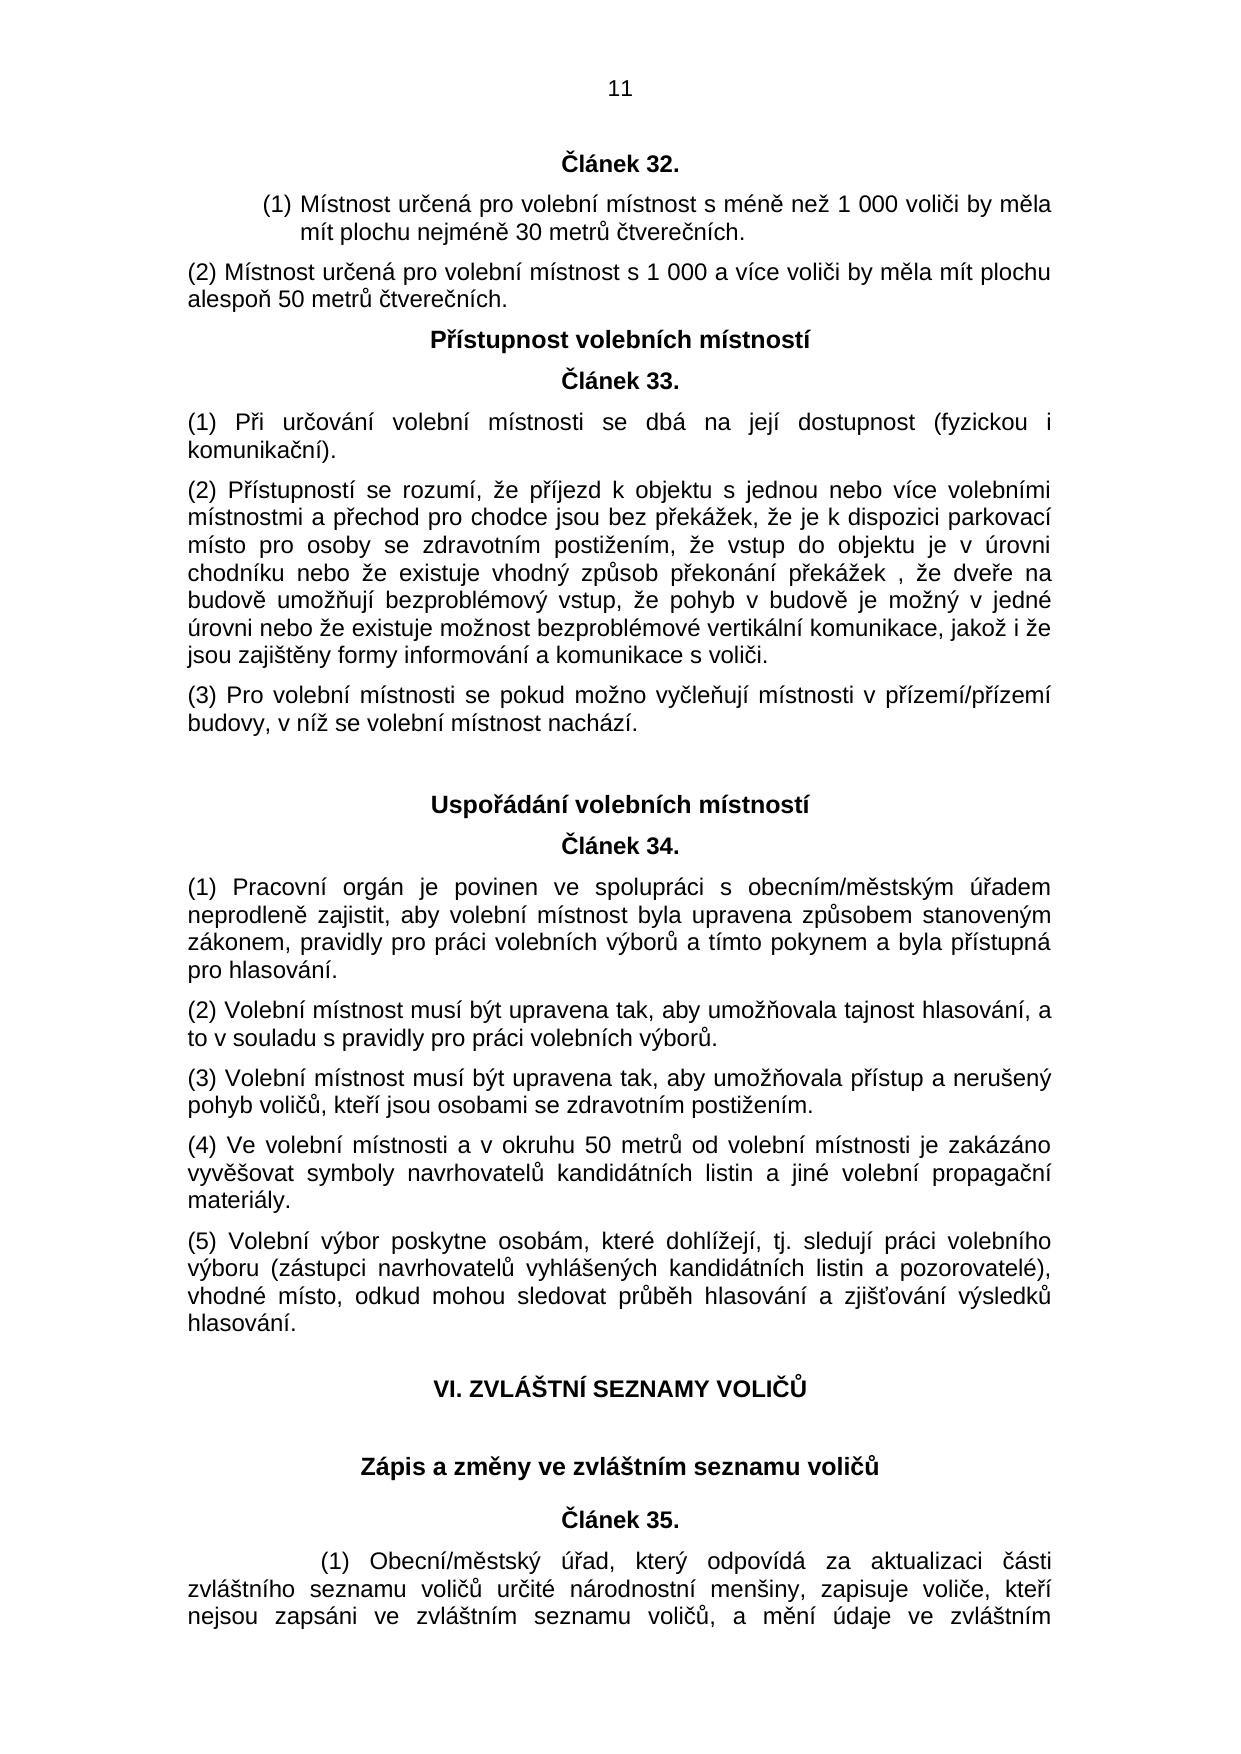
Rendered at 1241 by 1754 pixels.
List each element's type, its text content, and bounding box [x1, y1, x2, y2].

text (1) Obecní/městský úřad, který odpovídá za aktualizaci části zvláštního seznamu voličů určité národnostní menšiny, zapisuje voliče, kteří nejsou zapsáni ve zvláštním seznamu voličů, a mění údaje ve zvláštním [187, 1546, 1053, 1630]
list Místnost určená pro volební místnost s méně než 1 000 voliči by měla mít plochu nejméně 30 metrů čtverečních. [262, 190, 1053, 245]
text (2) Přístupností se rozumí, že příjezd k objektu s jednou nebo více volebními místnostmi a přechod pro chodce jsou bez překážek, že je k dispozici parkovací místo pro osoby se zdravotním postižením, že vstup do objektu je v úrovni chodníku nebo že existuje vhodný způsob překonání překážek , že dveře na budově umožňují bezproblémový vstup, že pohyb v budově je možný v jedné úrovni nebo že existuje možnost bezproblémové vertikální komunikace, jakož i že jsou zajištěny formy informování a komunikace s voliči. [187, 476, 1053, 669]
text (2) Místnost určená pro volební místnost s 1 000 a více voliči by měla mít plochu alespoň 50 metrů čtverečních. [187, 258, 1053, 313]
text (1) Při určování volební místnosti se dbá na její dostupnost (fyzickou i komunikační). [187, 407, 1053, 463]
text Článek 33. [187, 367, 1053, 394]
text Článek 35. [187, 1506, 1053, 1533]
text (3) Volební místnost musí být upravena tak, aby umožňovala přístup a nerušený pohyb voličů, kteří jsou osobami se zdravotním postižením. [187, 1063, 1053, 1119]
text Zápis a změny ve zvláštním seznamu voličů [187, 1452, 1053, 1481]
text (4) Ve volební místnosti a v okruhu 50 metrů od volební místnosti je zakázáno vyvěšovat symboly navrhovatelů kandidátních listin a jiné volební propagační materiály. [187, 1131, 1053, 1214]
text Uspořádání volebních místností [262, 790, 978, 819]
text (3) Pro volební místnosti se pokud možno vyčleňují místnosti v přízemí/přízemí budovy, v níž se volební místnost nachází. [187, 681, 1053, 737]
text Přístupnost volebních místností [262, 326, 978, 354]
text (2) Volební místnost musí být upravena tak, aby umožňovala tajnost hlasování, a to v souladu s pravidly pro práci volebních výborů. [187, 996, 1053, 1051]
text Článek 32. [187, 150, 1053, 178]
text VI. ZVLÁŠTNÍ SEZNAMY VOLIČŮ [187, 1374, 1053, 1402]
text (1) Pracovní orgán je povinen ve spolupráci s obecním/městským úřadem neprodleně zajistit, aby volební místnost byla upravena způsobem stanoveným zákonem, pravidly pro práci volebních výborů a tímto pokynem a byla přístupná pro hlasování. [187, 872, 1053, 983]
text (5) Volební výbor poskytne osobám, které dohlížejí, tj. sledují práci volebního výboru (zástupci navrhovatelů vyhlášených kandidátních listin a pozorovatelé), vhodné místo, odkud mohou sledovat průběh hlasování a zjišťování výsledků hlasování. [187, 1227, 1053, 1337]
text Článek 34. [187, 832, 1053, 859]
